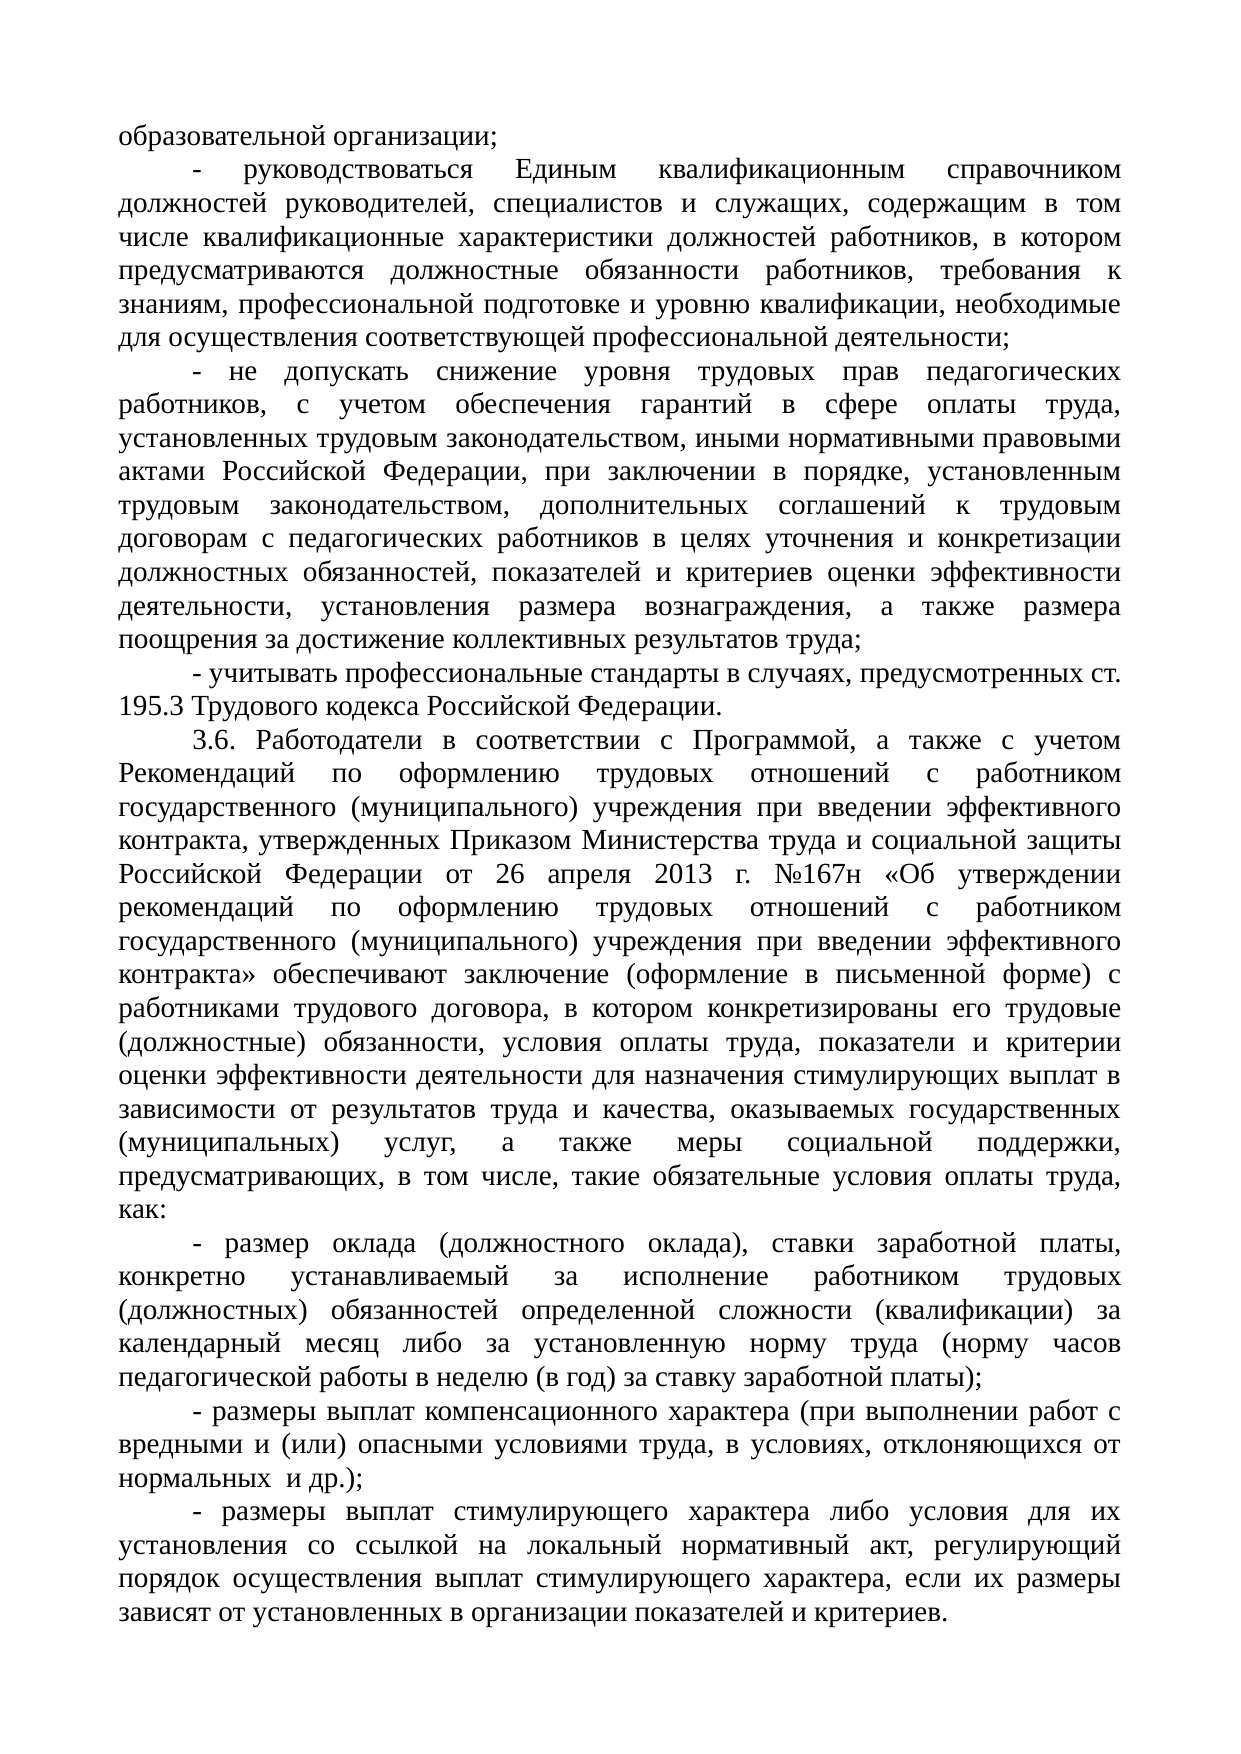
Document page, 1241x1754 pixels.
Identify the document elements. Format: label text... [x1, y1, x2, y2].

text - размеры выплат компенсационного характера (при выполнении работ с вредными и (или) опасными условиями труда, в условиях, отклоняющихся от нормальных и др.); [118, 1393, 1122, 1493]
text 3.6. Работодатели в соответствии с Программой, а также с учетом Рекомендаций по оформлению трудовых отношений с работником государственного (муниципального) учреждения при введении эффективного контракта, утвержденных Приказом Министерства труда и социальной защиты Российской Федерации от 26 апреля 2013 г. №167н «Об утверждении рекомендаций по оформлению трудовых отношений с работником государственного (муниципального) учреждения при введении эффективного контракта» обеспечивают заключение (оформление в письменной форме) с работниками трудового договора, в котором конкретизированы его трудовые (должностные) обязанности, условия оплаты труда, показатели и критерии оценки эффективности деятельности для назначения стимулирующих выплат в зависимости от результатов труда и качества, оказываемых государственных (муниципальных) услуг, а также меры социальной поддержки, предусматривающих, в том числе, такие обязательные условия оплаты труда, как: [118, 722, 1122, 1225]
text образовательной организации; [118, 118, 1122, 152]
text - размеры выплат стимулирующего характера либо условия для их установления со ссылкой на локальный нормативный акт, регулирующий порядок осуществления выплат стимулирующего характера, если их размеры зависят от установленных в организации показателей и критериев. [118, 1493, 1122, 1627]
text - учитывать профессиональные стандарты в случаях, предусмотренных ст. 195.3 Трудового кодекса Российской Федерации. [118, 655, 1122, 722]
text - руководствоваться Единым квалификационным справочником должностей руководителей, специалистов и служащих, содержащим в том числе квалификационные характеристики должностей работников, в котором предусматриваются должностные обязанности работников, требования к знаниям, профессиональной подготовке и уровню квалификации, необходимые для осуществления соответствующей профессиональной деятельности; [118, 152, 1122, 353]
text - размер оклада (должностного оклада), ставки заработной платы, конкретно устанавливаемый за исполнение работником трудовых (должностных) обязанностей определенной сложности (квалификации) за календарный месяц либо за установленную норму труда (норму часов педагогической работы в неделю (в год) за ставку заработной платы); [118, 1225, 1122, 1393]
text - не допускать снижение уровня трудовых прав педагогических работников, с учетом обеспечения гарантий в сфере оплаты труда, установленных трудовым законодательством, иными нормативными правовыми актами Российской Федерации, при заключении в порядке, установленным трудовым законодательством, дополнительных соглашений к трудовым договорам с педагогических работников в целях уточнения и конкретизации должностных обязанностей, показателей и критериев оценки эффективности деятельности, установления размера вознаграждения, а также размера поощрения за достижение коллективных результатов труда; [118, 353, 1122, 655]
